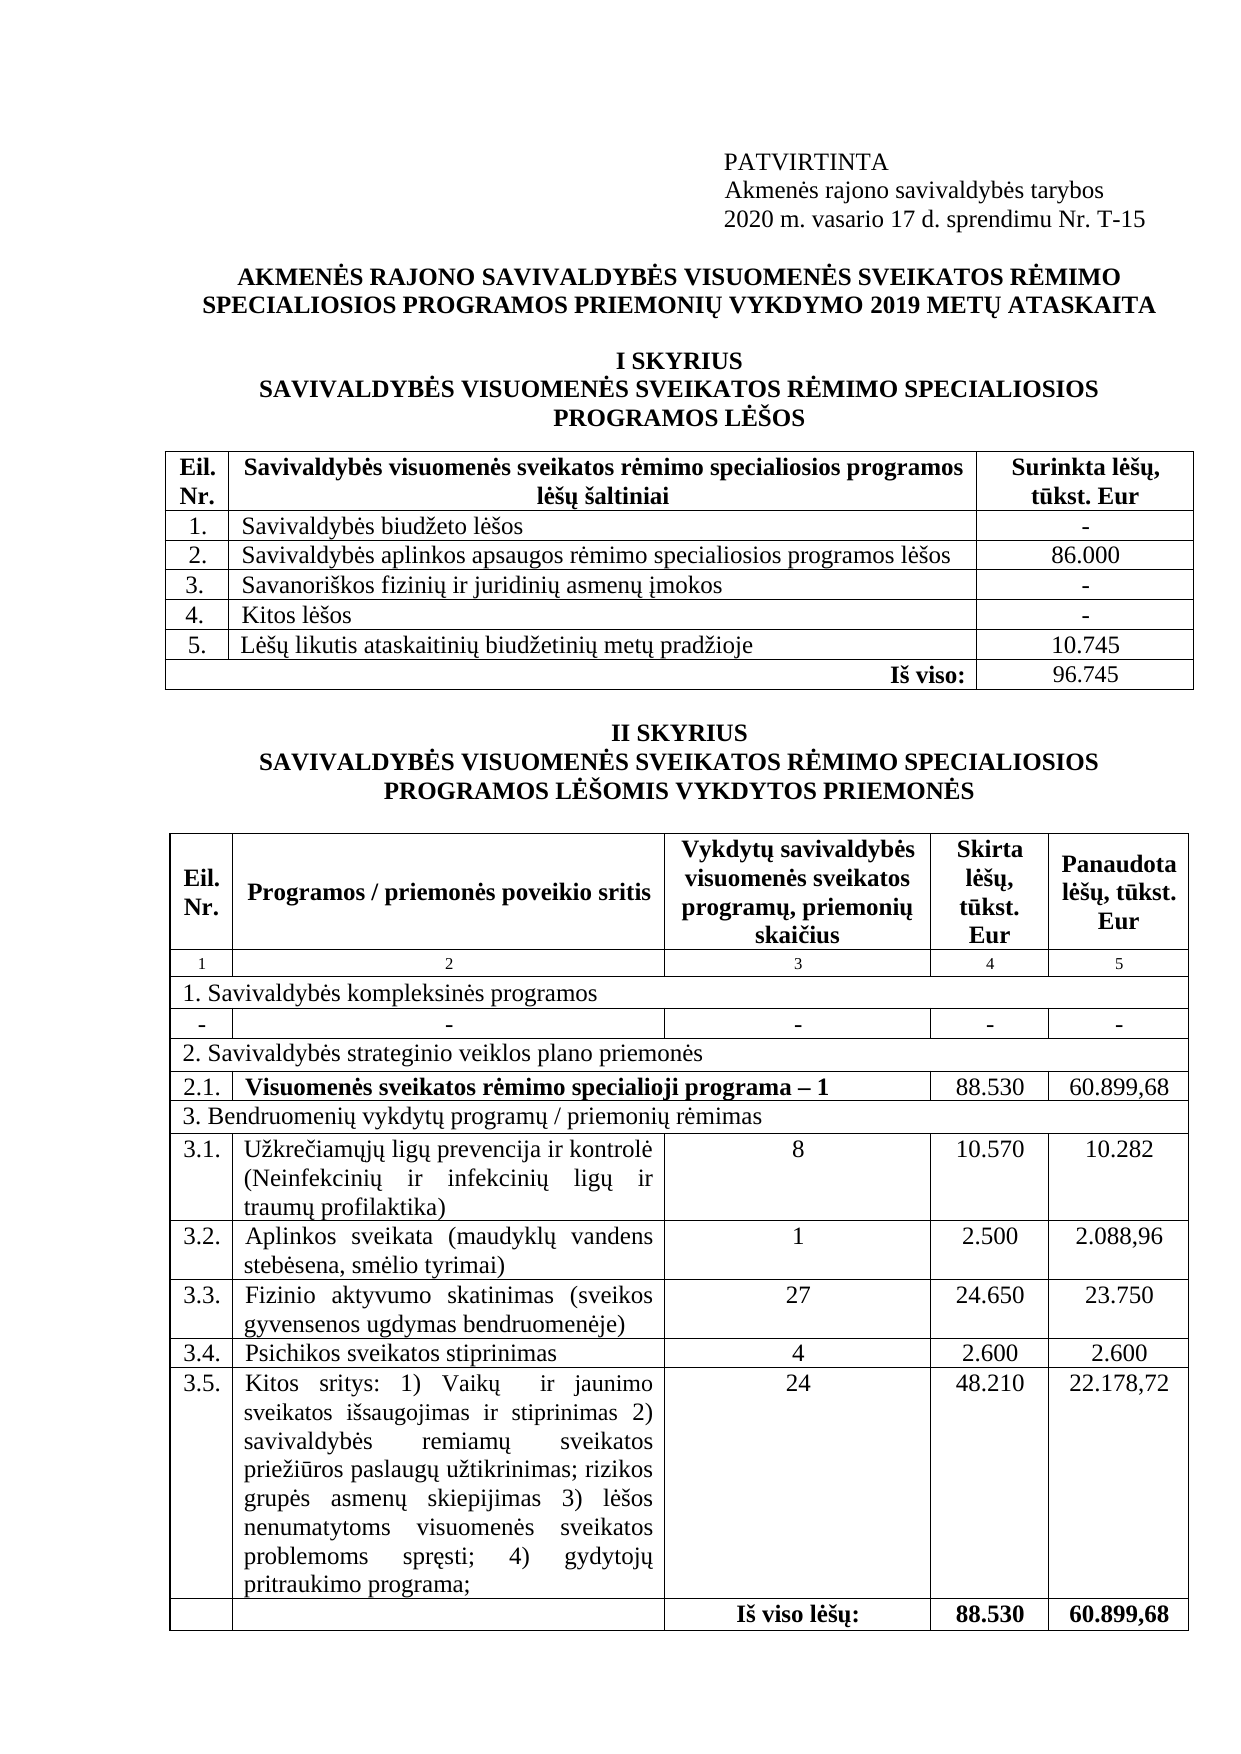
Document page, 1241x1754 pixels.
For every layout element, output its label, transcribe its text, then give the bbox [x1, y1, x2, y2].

table_cell - [665, 1009, 930, 1037]
text Akmenės rajono savivaldybės tarybos 2020 m. vasario 17 d. sprendimu Nr. T-15 [723, 176, 1181, 233]
table_cell 4. [166, 600, 228, 629]
table_cell 10.282 [1049, 1134, 1188, 1220]
text AKMENĖS RAJONO SAVIVALDYBĖS VISUOMENĖS SVEIKATOS RĖMIMO SPECIALIOSIOS PROGRAMOS PRIEMONIŲ VYKDYMO 2019 METŲ ATASKAITA [177, 262, 1181, 319]
table_cell 24 [665, 1368, 930, 1598]
table_cell 3.2. [171, 1221, 232, 1279]
table_cell - [977, 600, 1193, 629]
table_cell [233, 1599, 664, 1630]
table_cell 5. [166, 630, 228, 659]
table_cell 3.5. [171, 1368, 232, 1598]
table_cell 23.750 [1049, 1280, 1188, 1337]
table_cell 3 [665, 950, 930, 976]
table_cell 10.745 [977, 630, 1193, 659]
table_cell 3.3. [171, 1280, 232, 1337]
table_cell 60.899,68 [1049, 1072, 1188, 1100]
text I SKYRIUS [177, 346, 1181, 374]
table_cell [171, 1599, 232, 1630]
table_cell 2 [233, 950, 664, 976]
table_cell - [1049, 1009, 1188, 1037]
table_cell 2. Savivaldybės strateginio veiklos plano priemonės [171, 1039, 1188, 1071]
table_cell 88.530 [931, 1072, 1048, 1100]
table_cell 1 [171, 950, 232, 976]
table_cell 3.4. [171, 1339, 232, 1367]
table_header Eil. Nr. [171, 834, 232, 949]
table_cell 4 [665, 1339, 930, 1367]
table_header Eil. Nr. [166, 452, 228, 510]
table_cell 1 [665, 1221, 930, 1279]
table_cell Aplinkos sveikata (maudyklų vandens stebėsena, smėlio tyrimai) [233, 1221, 664, 1279]
table_cell 48.210 [931, 1368, 1048, 1598]
table_cell 2.600 [1049, 1339, 1188, 1367]
text II SKYRIUS [177, 718, 1181, 747]
table_cell 2.1. [171, 1072, 232, 1100]
table_cell 27 [665, 1280, 930, 1337]
table_cell 3.1. [171, 1134, 232, 1220]
table_header Panaudota lėšų, tūkst. Eur [1049, 834, 1188, 949]
table_cell - [931, 1009, 1048, 1037]
table_cell Savivaldybės biudžeto lėšos [229, 511, 976, 539]
table_cell 1. [166, 511, 228, 539]
table_header Programos / priemonės poveikio sritis [233, 834, 664, 949]
table_cell 2. [166, 541, 228, 569]
table_cell 24.650 [931, 1280, 1048, 1337]
table_cell 8 [665, 1134, 930, 1220]
table_cell - [977, 570, 1193, 599]
table_cell 88.530 [931, 1599, 1048, 1630]
table_cell Psichikos sveikatos stiprinimas [233, 1339, 664, 1367]
table_cell 22.178,72 [1049, 1368, 1188, 1598]
table_cell 1. Savivaldybės kompleksinės programos [171, 977, 1188, 1008]
table_cell 96.745 [977, 660, 1193, 688]
table_cell Lėšų likutis ataskaitinių biudžetinių metų pradžioje [229, 630, 976, 659]
table_cell 2.088,96 [1049, 1221, 1188, 1279]
table_cell Savanoriškos fizinių ir juridinių asmenų įmokos [229, 570, 976, 599]
text SAVIVALDYBĖS VISUOMENĖS SVEIKATOS RĖMIMO SPECIALIOSIOS PROGRAMOS LĖŠOMIS VYKDYTOS PRIEMONĖS [177, 747, 1181, 804]
table_cell Savivaldybės aplinkos apsaugos rėmimo specialiosios programos lėšos [229, 541, 976, 569]
table_cell 2.600 [931, 1339, 1048, 1367]
table_cell 3. Bendruomenių vykdytų programų / priemonių rėmimas [171, 1101, 1188, 1133]
table_cell - [977, 511, 1193, 539]
table_cell 10.570 [931, 1134, 1048, 1220]
table_cell Kitos sritys: 1) Vaikų ir jaunimo sveikatos išsaugojimas ir stiprinimas 2) savivaldybės remiamų sveikatos priežiūros paslaugų užtikrinimas; rizikos grupės asmenų skiepijimas 3) lėšos nenumatytoms visuomenės sveikatos problemoms spręsti; 4) gydytojų pritraukimo programa; [233, 1368, 664, 1598]
table_cell 60.899,68 [1049, 1599, 1188, 1630]
table_header Skirta lėšų, tūkst. Eur [931, 834, 1048, 949]
table_cell Iš viso: [166, 660, 976, 688]
table_cell 3. [166, 570, 228, 599]
text PATVIRTINTA [650, 147, 1181, 176]
table_cell Fizinio aktyvumo skatinimas (sveikos gyvensenos ugdymas bendruomenėje) [233, 1280, 664, 1337]
table_cell 2.500 [931, 1221, 1048, 1279]
table_header Vykdytų savivaldybės visuomenės sveikatos programų, priemonių skaičius [665, 834, 930, 949]
table_cell 5 [1049, 950, 1188, 976]
table_cell 4 [931, 950, 1048, 976]
table_cell - [233, 1009, 664, 1037]
table_header Savivaldybės visuomenės sveikatos rėmimo specialiosios programos lėšų šaltiniai [229, 452, 976, 510]
text SAVIVALDYBĖS VISUOMENĖS SVEIKATOS RĖMIMO SPECIALIOSIOS PROGRAMOS LĖŠOS [177, 374, 1181, 432]
table_cell 86.000 [977, 541, 1193, 569]
table_cell Iš viso lėšų: [665, 1599, 930, 1630]
table_cell Užkrečiamųjų ligų prevencija ir kontrolė (Neinfekcinių ir infekcinių ligų ir traumų profilaktika) [233, 1134, 664, 1220]
table_header Surinkta lėšų, tūkst. Eur [977, 452, 1193, 510]
table_cell Visuomenės sveikatos rėmimo specialioji programa – 1 [233, 1072, 930, 1100]
table_cell - [171, 1009, 232, 1037]
table_cell Kitos lėšos [229, 600, 976, 629]
